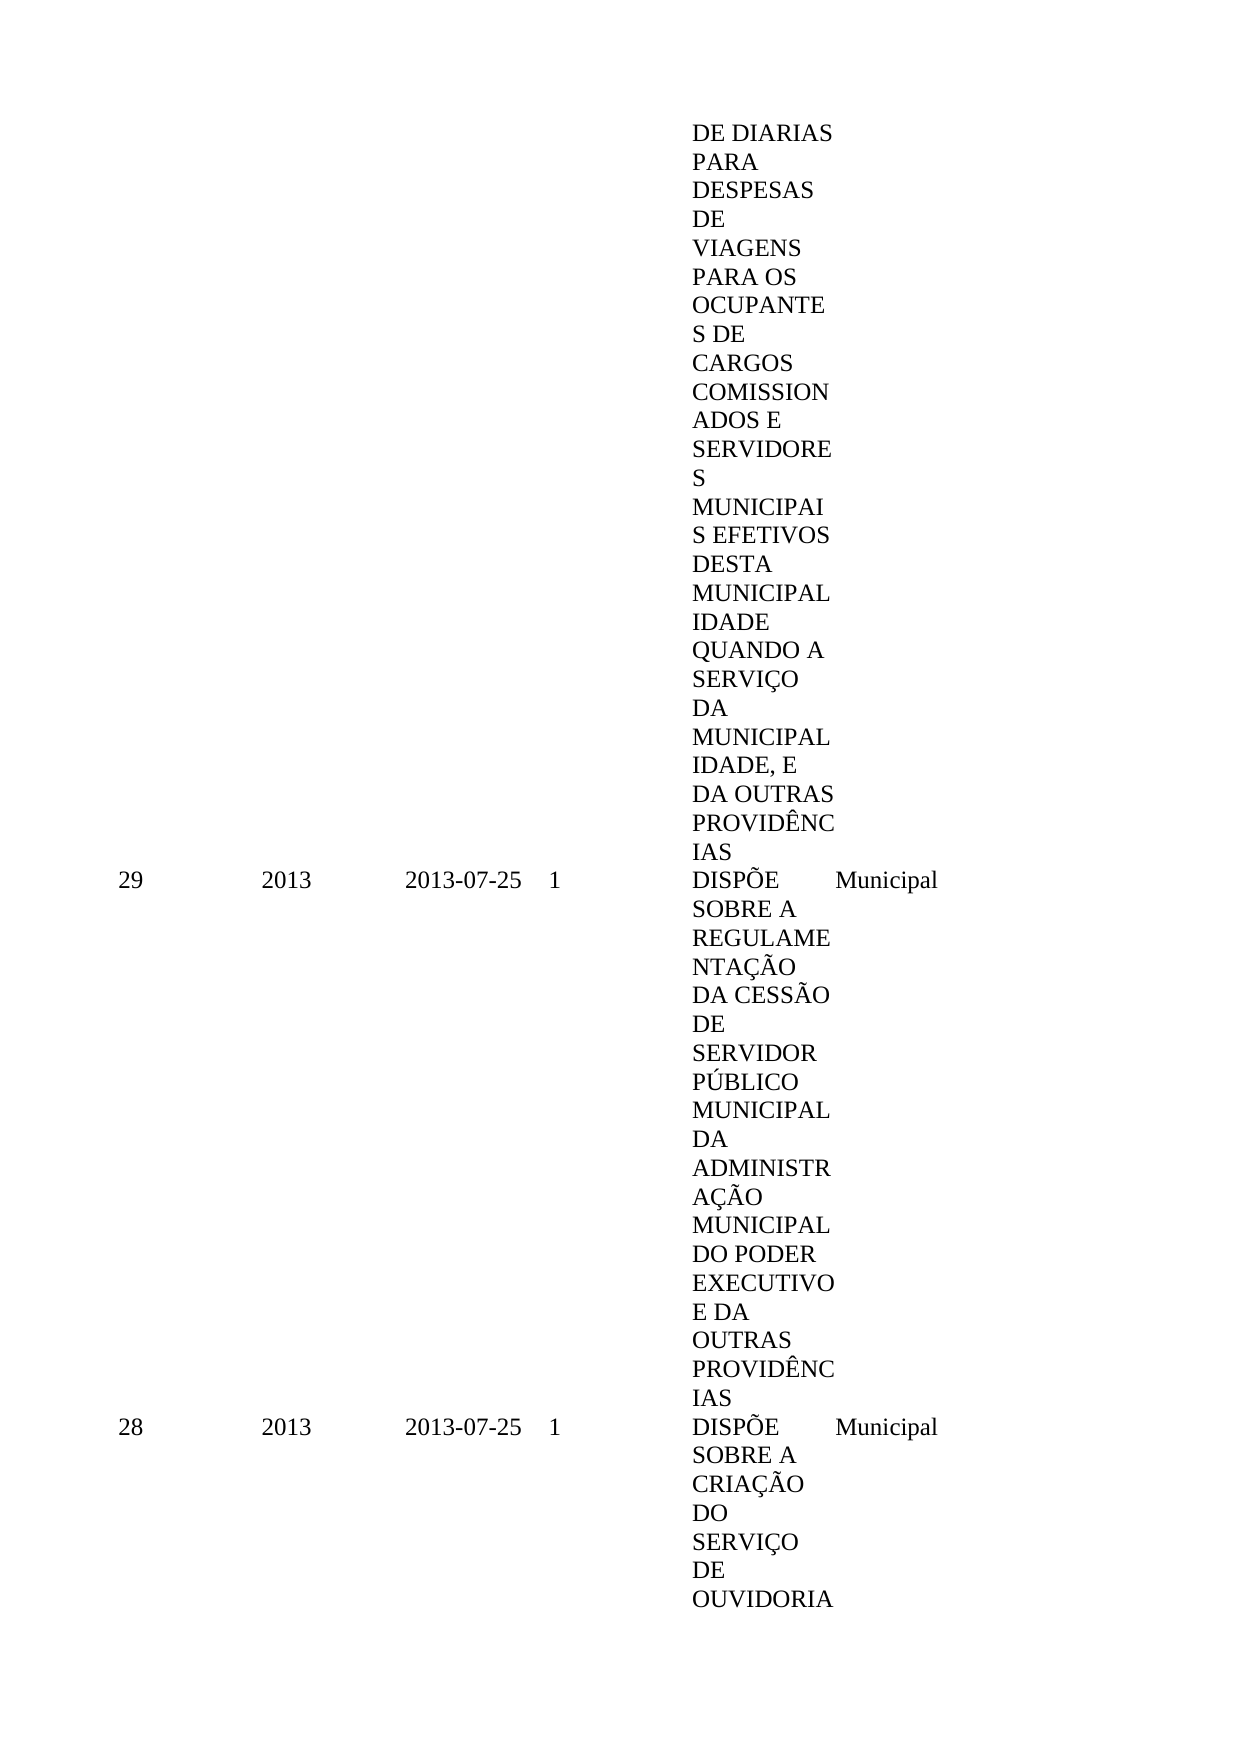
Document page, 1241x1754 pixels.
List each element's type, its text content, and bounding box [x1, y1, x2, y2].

table_cell [548, 118, 692, 866]
table_cell 28 [118, 1412, 261, 1613]
table_cell [979, 1412, 1122, 1613]
table_cell [835, 118, 979, 866]
table_cell DE DIARIAS PARA DESPESAS DE VIAGENS PARA OS OCUPANTES DE CARGOS COMISSIONADOS E SERVIDORES MUNICIPAIS EFETIVOS DESTA MUNICIPALIDADE QUANDO A SERVIÇO DA MUNICIPALIDADE, E DA OUTRAS PROVIDÊNCIAS [692, 118, 835, 866]
table_cell DISPÕE SOBRE A REGULAMENTAÇÃO DA CESSÃO DE SERVIDOR PÚBLICO MUNICIPAL DA ADMINISTRAÇÃO MUNICIPAL DO PODER EXECUTIVO E DA OUTRAS PROVIDÊNCIAS [692, 866, 835, 1412]
table_cell 2013-07-25 [405, 1412, 548, 1613]
table_cell 1 [548, 1412, 692, 1613]
table_cell 2013 [261, 866, 405, 1412]
table_cell 2013-07-25 [405, 866, 548, 1412]
table_cell 2013 [261, 1412, 405, 1613]
table_cell Municipal [835, 866, 979, 1412]
table_cell [261, 118, 405, 866]
table_cell DISPÕE SOBRE A CRIAÇÃO DO SERVIÇO DE OUVIDORIA [692, 1412, 835, 1613]
table_cell Municipal [835, 1412, 979, 1613]
table_cell 29 [118, 866, 261, 1412]
table_cell [405, 118, 548, 866]
table_cell 1 [548, 866, 692, 1412]
table_cell [979, 118, 1122, 866]
table_cell [979, 866, 1122, 1412]
table_cell [118, 118, 261, 866]
